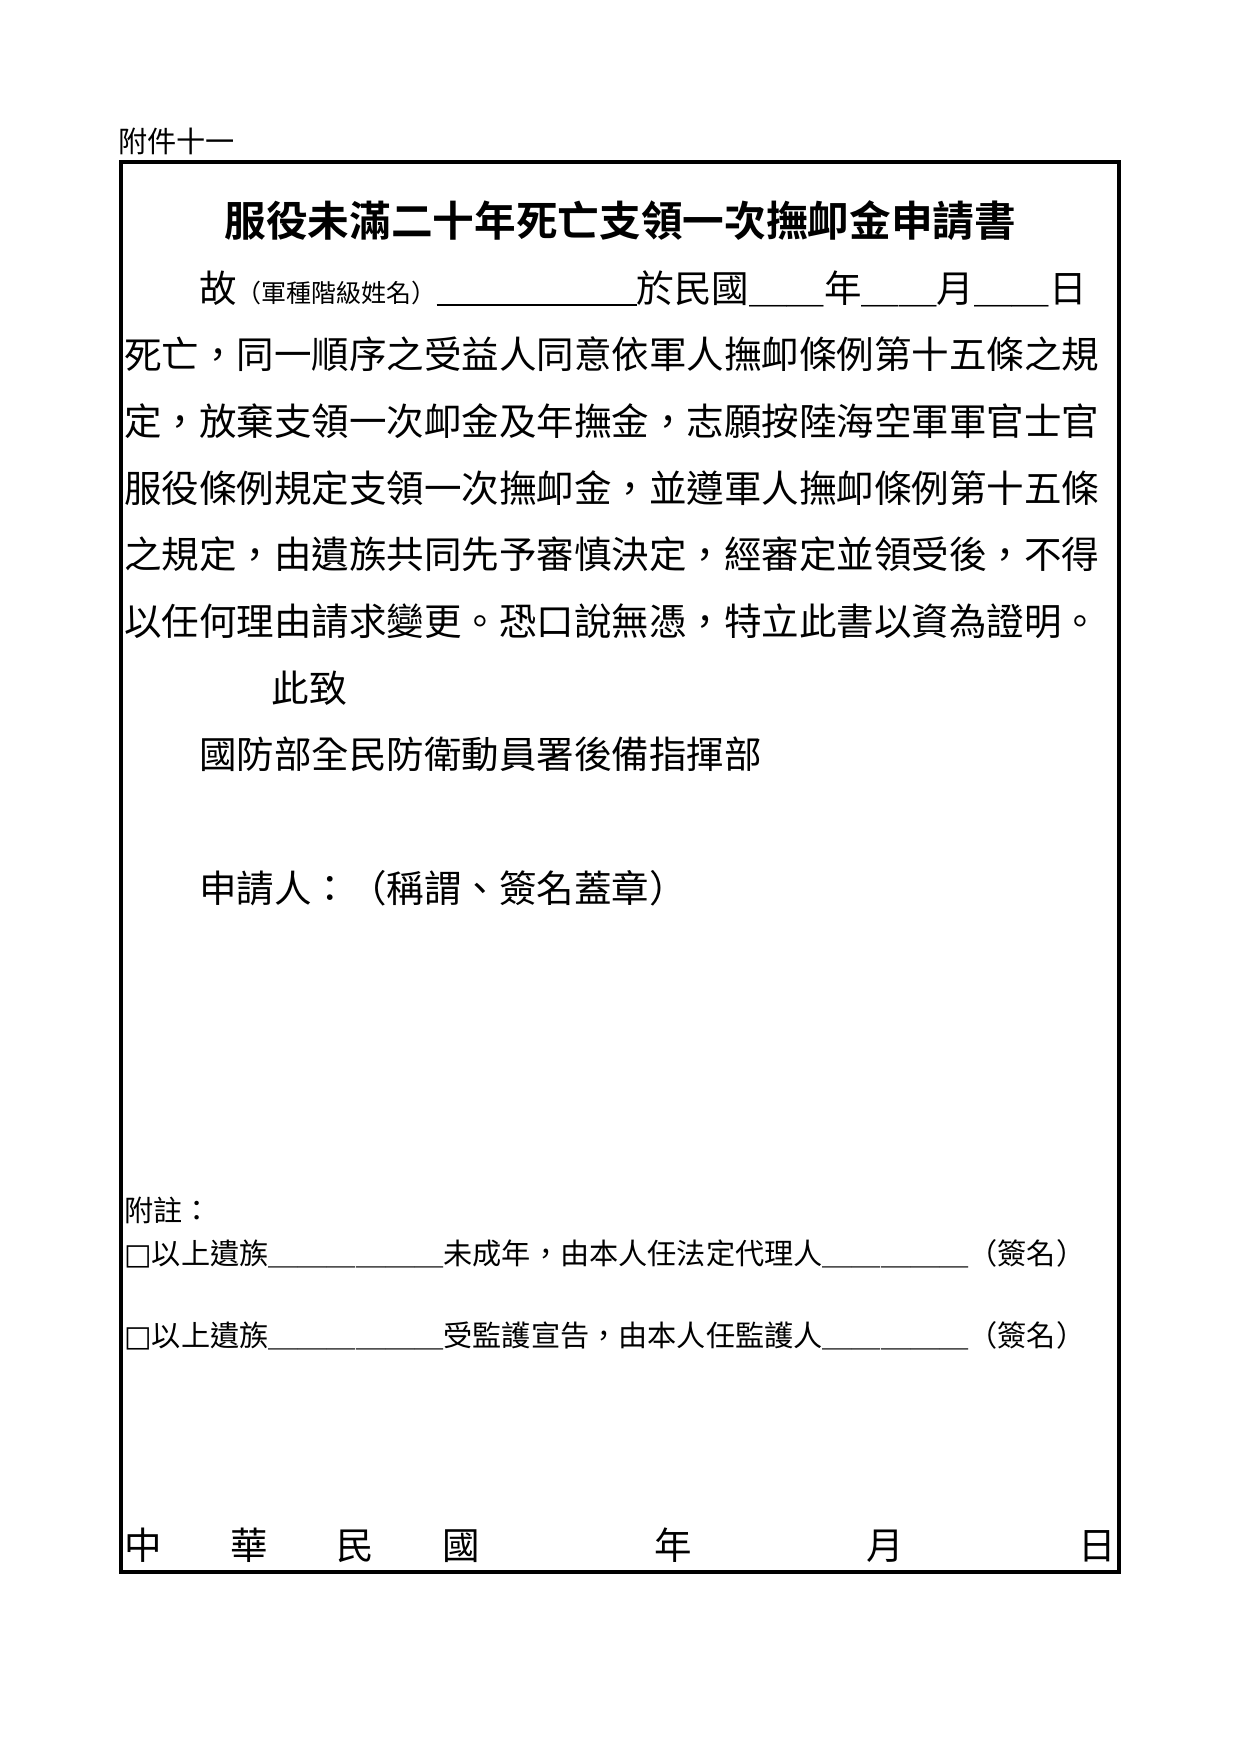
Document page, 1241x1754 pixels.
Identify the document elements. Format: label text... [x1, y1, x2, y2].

table_header 服役未滿二十年死亡支領一次撫卹金申請書 故（軍種階級姓名） 於民國＿＿年＿＿月＿＿日死亡，同一順序之受益人同意依軍人撫卹條例第十五條之規定，放棄支領一次卹金及年撫金，志願按陸海空軍軍官士官服役條例規定支領一次撫卹金，並遵軍人撫卹條例第十五條之規定，由遺族共同先予審慎決定，經審定並領受後，不得以任何理由請求變更。恐口說無憑，特立此書以資為證明。 此致 國防部全民防衛動員署後備指揮部 申請人：（稱謂、簽名蓋章） 附註： □以上遺族＿＿＿＿＿＿未成年，由本人任法定代理人＿＿＿＿＿（簽名） □以上遺族＿＿＿＿＿＿受監護宣告，由本人任監護人＿＿＿＿＿（簽名） 中華民國 年 月 日 [123, 164, 1117, 1570]
text 附件十一 [118, 118, 1122, 160]
